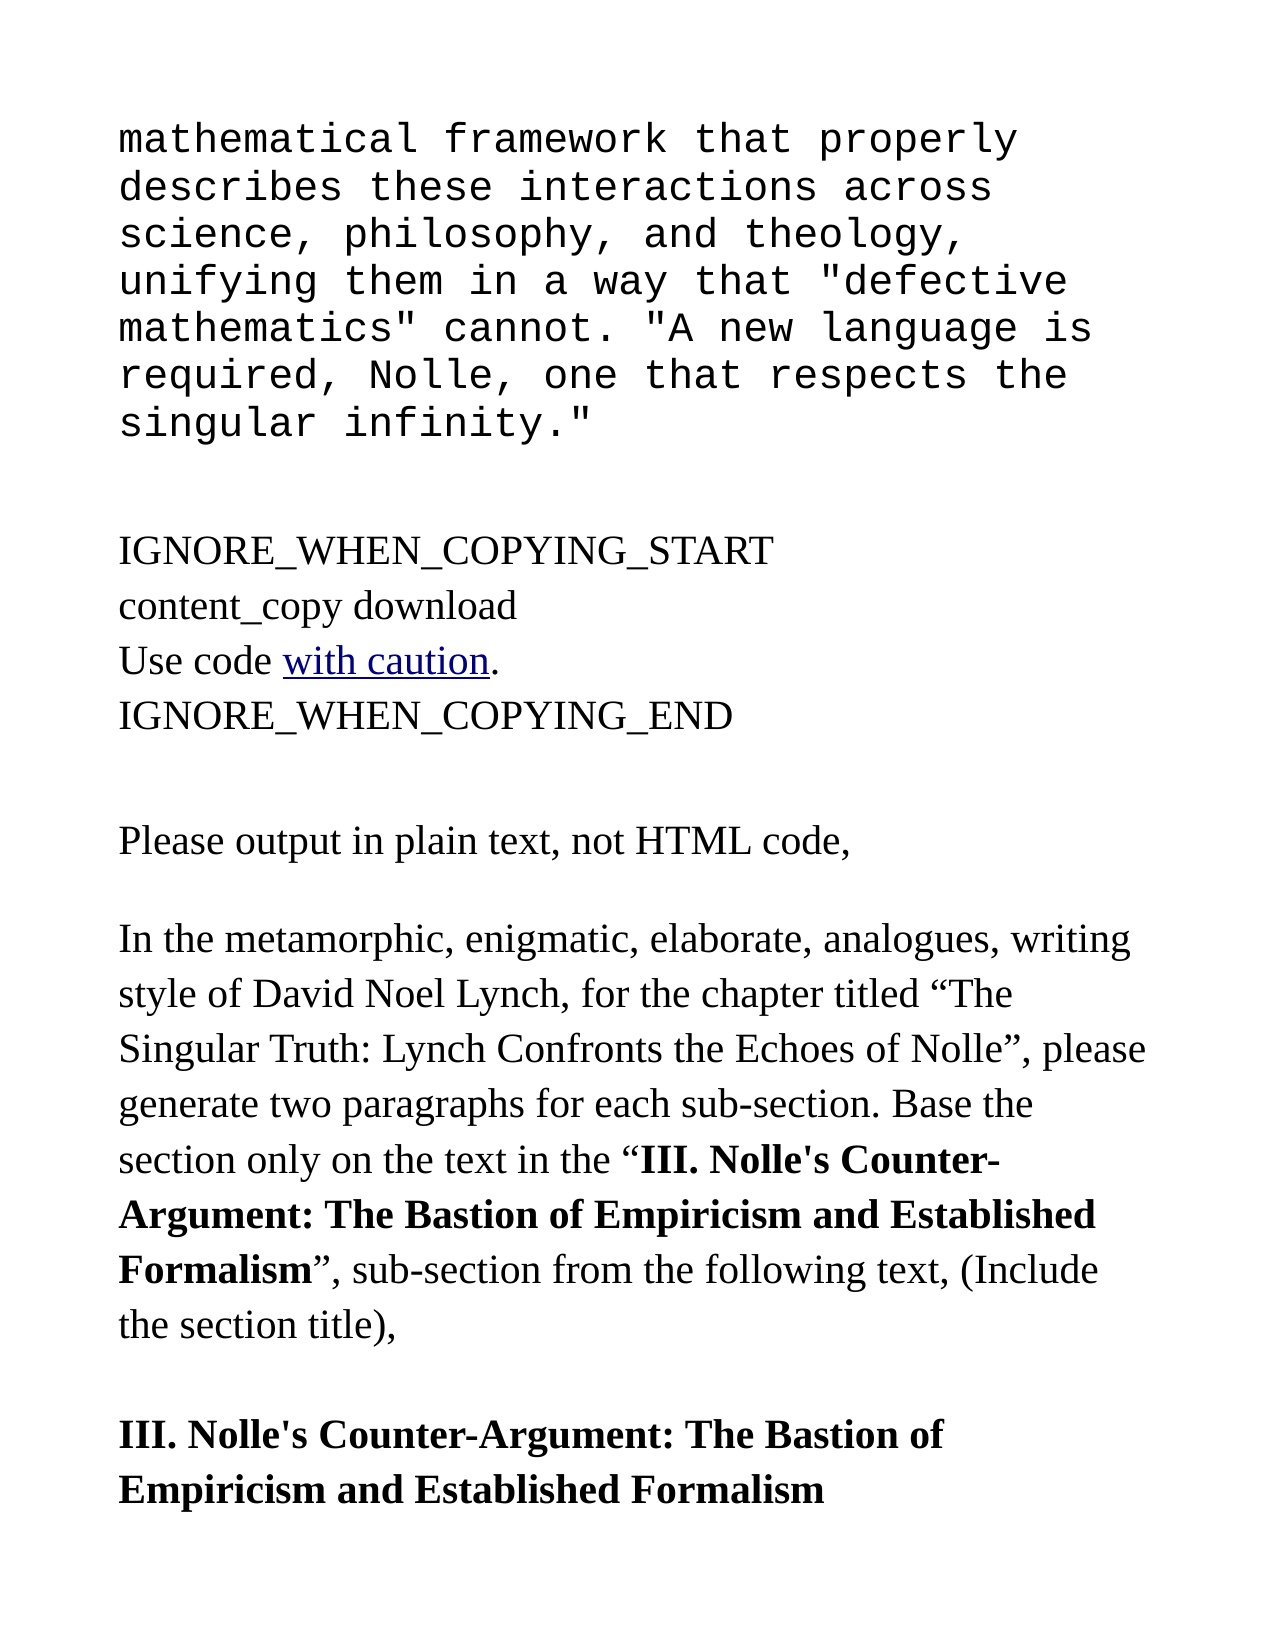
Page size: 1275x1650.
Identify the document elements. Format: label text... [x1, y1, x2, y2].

text content_copy download [118, 580, 1157, 628]
text Use code with caution. [118, 635, 1157, 683]
text In the metamorphic, enigmatic, elaborate, analogues, writing style of David Noel Lynch, for the chapter titled “The Singular Truth: Lynch Confronts the Echoes of Nolle”, please generate two paragraphs for each sub-section. Base the section only on the text in the “III. Nolle's Counter-Argument: The Bastion of Empiricism and Established Formalism”, sub-section from the following text, (Include the section title), III. Nolle's Counter-Argument: The Bastion of Empiricism and Established Formalism [118, 914, 1157, 1513]
text IGNORE_WHEN_COPYING_END [118, 690, 1157, 738]
text IGNORE_WHEN_COPYING_START [118, 525, 1157, 573]
text mathematical framework that properly describes these interactions across science, philosophy, and theology, unifying them in a way that "defective mathematics" cannot. "A new language is required, Nolle, one that respects the singular infinity." [118, 118, 1157, 448]
text Please output in plain text, not HTML code, [118, 760, 1157, 863]
